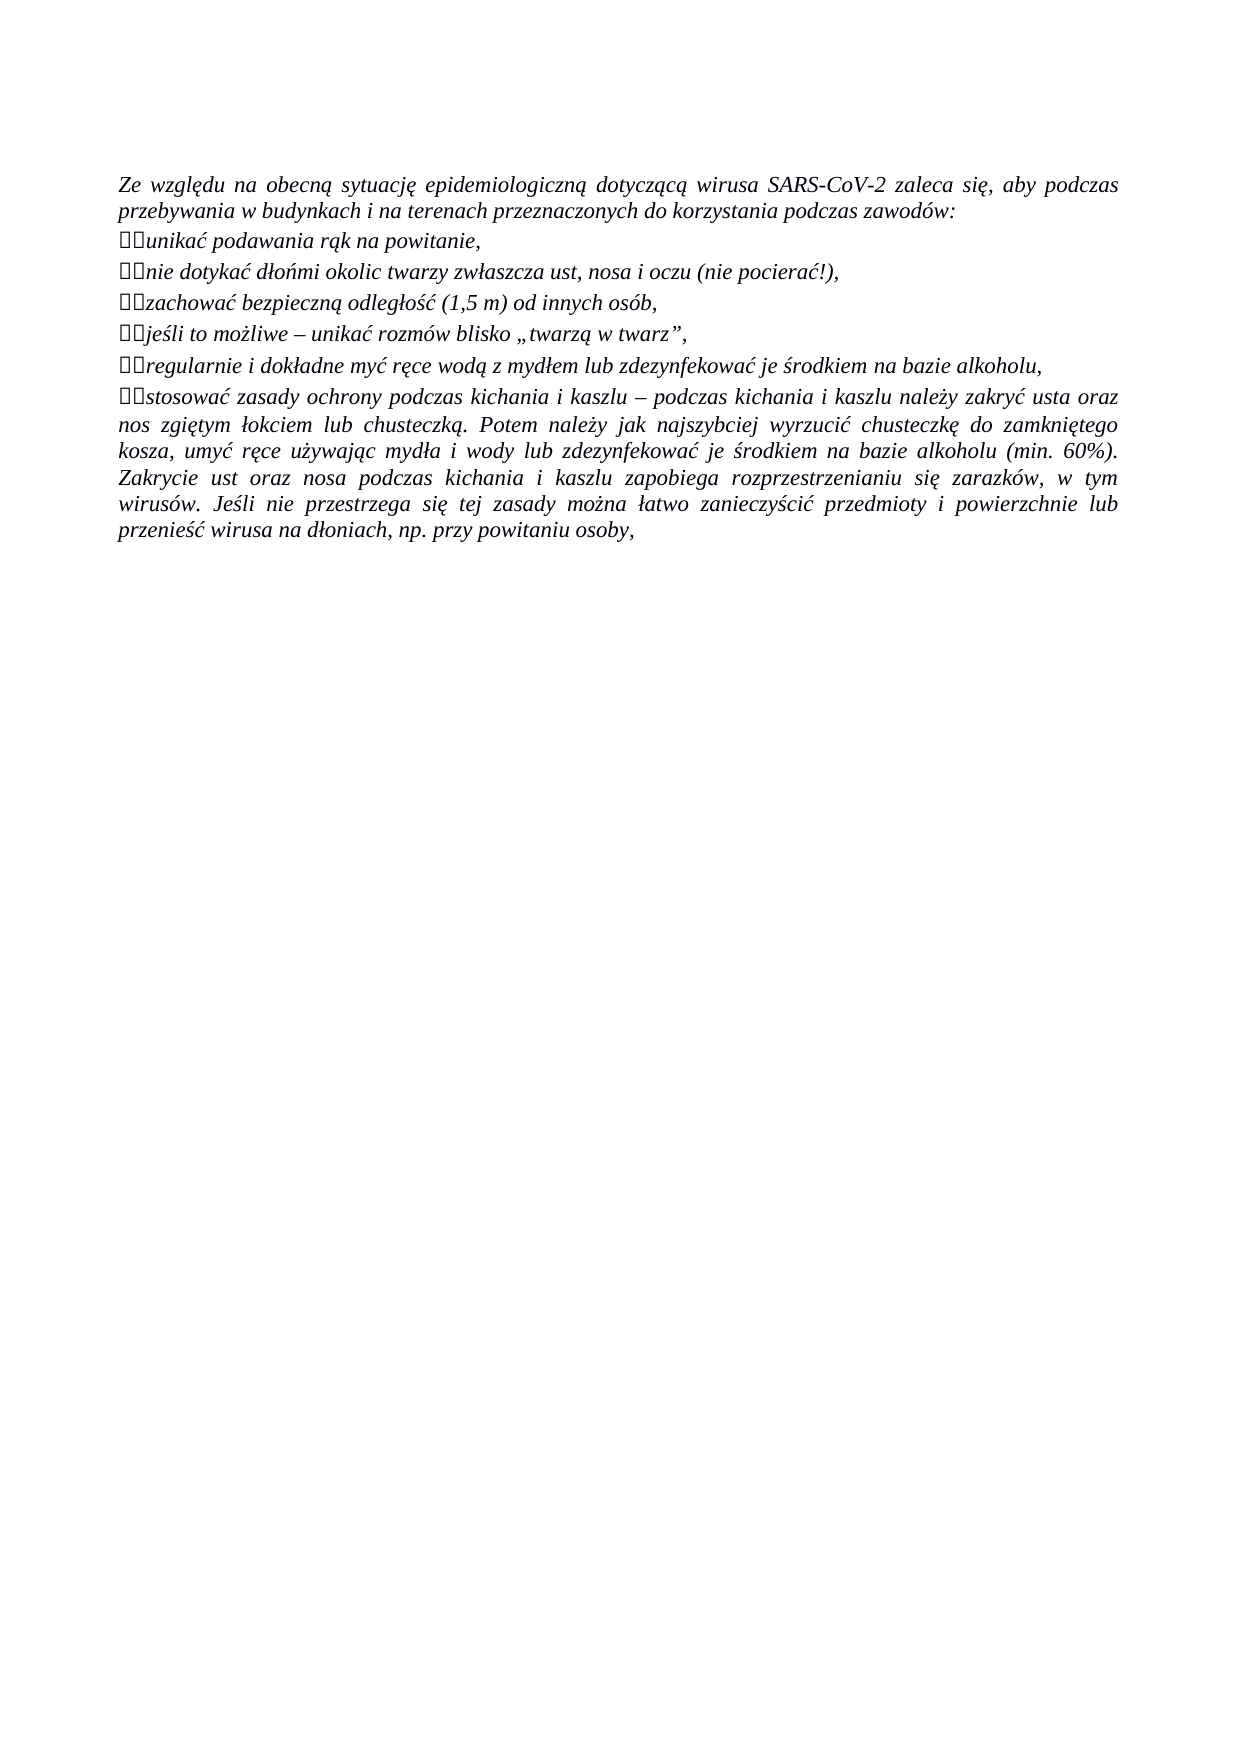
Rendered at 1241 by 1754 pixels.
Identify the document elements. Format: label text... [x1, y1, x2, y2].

text jeśli to możliwe – unikać rozmów blisko „twarzą w twarz”, [118, 317, 1122, 348]
text stosować zasady ochrony podczas kichania i kaszlu – podczas kichania i kaszlu należy zakryć usta oraz nos zgiętym łokciem lub chusteczką. Potem należy jak najszybciej wyrzucić chusteczkę do zamkniętego kosza, umyć ręce używając mydła i wody lub zdezynfekować je środkiem na bazie alkoholu (min. 60%). Zakrycie ust oraz nosa podczas kichania i kaszlu zapobiega rozprzestrzenianiu się zarazków, w tym wirusów. Jeśli nie przestrzega się tej zasady można łatwo zanieczyścić przedmioty i powierzchnie lub przenieść wirusa na dłoniach, np. przy powitaniu osoby, [118, 380, 1122, 543]
text nie dotykać dłońmi okolic twarzy zwłaszcza ust, nosa i oczu (nie pocierać!), [118, 255, 1122, 286]
text unikać podawania rąk na powitanie, [118, 223, 1122, 255]
text Ze względu na obecną sytuację epidemiologiczną dotyczącą wirusa SARS-CoV-2 zaleca się, aby podczas przebywania w budynkach i na terenach przeznaczonych do korzystania podczas zawodów: [118, 171, 1122, 223]
text regularnie i dokładne myć ręce wodą z mydłem lub zdezynfekować je środkiem na bazie alkoholu, [118, 348, 1122, 380]
text zachować bezpieczną odległość (1,5 m) od innych osób, [118, 286, 1122, 317]
